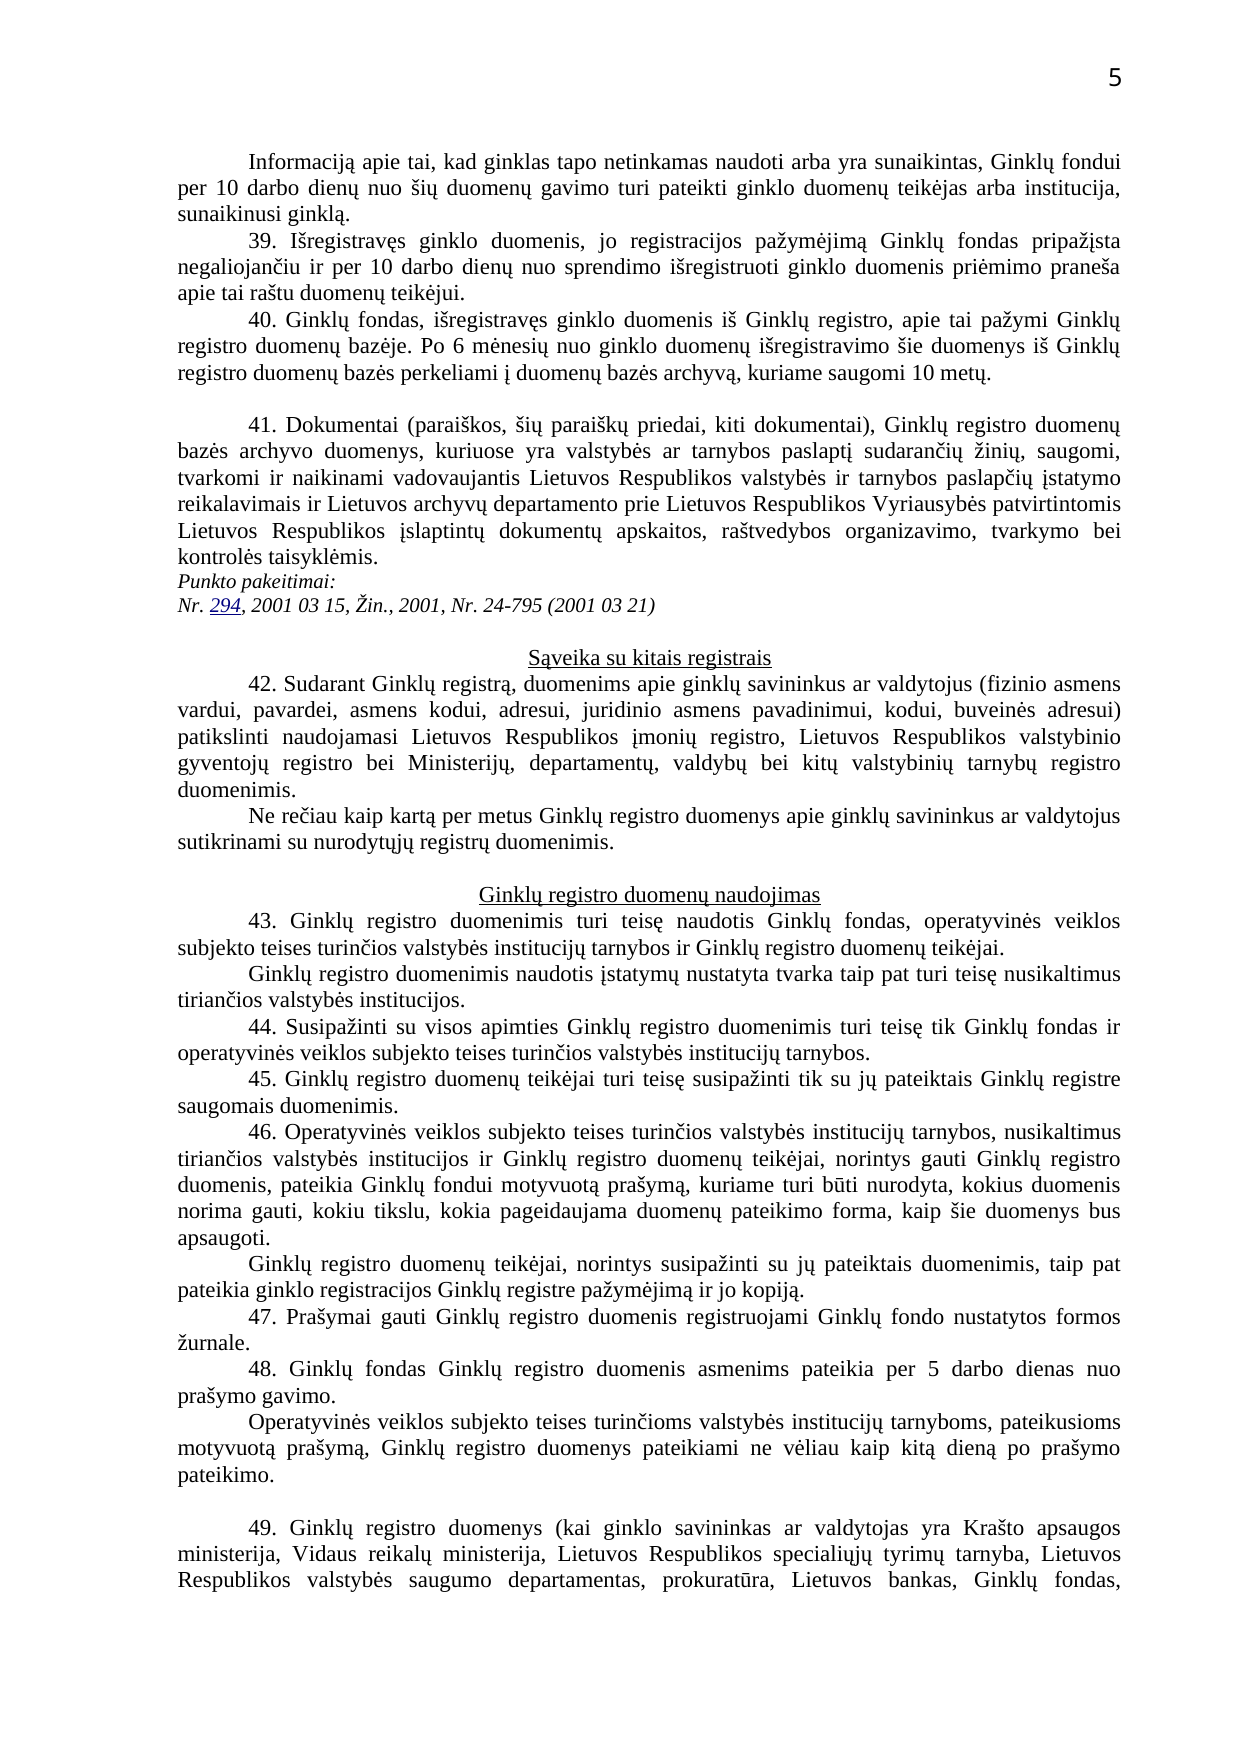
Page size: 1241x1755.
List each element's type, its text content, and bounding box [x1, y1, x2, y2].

text 43. Ginklų registro duomenimis turi teisę naudotis Ginklų fondas, operatyvinės veiklos subjekto teises turinčios valstybės institucijų tarnybos ir Ginklų registro duomenų teikėjai. [177, 907, 1122, 960]
text Nr. 294, 2001 03 15, Žin., 2001, Nr. 24-795 (2001 03 21) [177, 593, 1122, 617]
text 44. Susipažinti su visos apimties Ginklų registro duomenimis turi teisę tik Ginklų fondas ir operatyvinės veiklos subjekto teises turinčios valstybės institucijų tarnybos. [177, 1013, 1122, 1066]
text 40. Ginklų fondas, išregistravęs ginklo duomenis iš Ginklų registro, apie tai pažymi Ginklų registro duomenų bazėje. Po 6 mėnesių nuo ginklo duomenų išregistravimo šie duomenys iš Ginklų registro duomenų bazės perkeliami į duomenų bazės archyvą, kuriame saugomi 10 metų. [177, 306, 1122, 385]
subtitle Ginklų registro duomenų naudojimas [177, 881, 1122, 907]
text 49. Ginklų registro duomenys (kai ginklo savininkas ar valdytojas yra Krašto apsaugos ministerija, Vidaus reikalų ministerija, Lietuvos Respublikos specialiųjų tyrimų tarnyba, Lietuvos Respublikos valstybės saugumo departamentas, prokuratūra, Lietuvos bankas, Ginklų fondas, [177, 1513, 1122, 1593]
text 41. Dokumentai (paraiškos, šių paraiškų priedai, kiti dokumentai), Ginklų registro duomenų bazės archyvo duomenys, kuriuose yra valstybės ar tarnybos paslaptį sudarančių žinių, saugomi, tvarkomi ir naikinami vadovaujantis Lietuvos Respublikos valstybės ir tarnybos paslapčių įstatymo reikalavimais ir Lietuvos archyvų departamento prie Lietuvos Respublikos Vyriausybės patvirtintomis Lietuvos Respublikos įslaptintų dokumentų apskaitos, raštvedybos organizavimo, tvarkymo bei kontrolės taisyklėmis. [177, 411, 1122, 569]
text 39. Išregistravęs ginklo duomenis, jo registracijos pažymėjimą Ginklų fondas pripažįsta negaliojančiu ir per 10 darbo dienų nuo sprendimo išregistruoti ginklo duomenis priėmimo praneša apie tai raštu duomenų teikėjui. [177, 227, 1122, 306]
text Informaciją apie tai, kad ginklas tapo netinkamas naudoti arba yra sunaikintas, Ginklų fondui per 10 darbo dienų nuo šių duomenų gavimo turi pateikti ginklo duomenų teikėjas arba institucija, sunaikinusi ginklą. [177, 148, 1122, 227]
text Ginklų registro duomenimis naudotis įstatymų nustatyta tvarka taip pat turi teisę nusikaltimus tiriančios valstybės institucijos. [177, 960, 1122, 1013]
text Ne rečiau kaip kartą per metus Ginklų registro duomenys apie ginklų savininkus ar valdytojus sutikrinami su nurodytųjų registrų duomenimis. [177, 802, 1122, 855]
text Punkto pakeitimai: [177, 569, 1122, 593]
text 46. Operatyvinės veiklos subjekto teises turinčios valstybės institucijų tarnybos, nusikaltimus tiriančios valstybės institucijos ir Ginklų registro duomenų teikėjai, norintys gauti Ginklų registro duomenis, pateikia Ginklų fondui motyvuotą prašymą, kuriame turi būti nurodyta, kokius duomenis norima gauti, kokiu tikslu, kokia pageidaujama duomenų pateikimo forma, kaip šie duomenys bus apsaugoti. [177, 1118, 1122, 1250]
text Operatyvinės veiklos subjekto teises turinčioms valstybės institucijų tarnyboms, pateikusioms motyvuotą prašymą, Ginklų registro duomenys pateikiami ne vėliau kaip kitą dieną po prašymo pateikimo. [177, 1408, 1122, 1487]
text 42. Sudarant Ginklų registrą, duomenims apie ginklų savininkus ar valdytojus (fizinio asmens vardui, pavardei, asmens kodui, adresui, juridinio asmens pavadinimui, kodui, buveinės adresui) patikslinti naudojamasi Lietuvos Respublikos įmonių registro, Lietuvos Respublikos valstybinio gyventojų registro bei Ministerijų, departamentų, valdybų bei kitų valstybinių tarnybų registro duomenimis. [177, 670, 1122, 802]
text 45. Ginklų registro duomenų teikėjai turi teisę susipažinti tik su jų pateiktais Ginklų registre saugomais duomenimis. [177, 1066, 1122, 1118]
text Ginklų registro duomenų teikėjai, norintys susipažinti su jų pateiktais duomenimis, taip pat pateikia ginklo registracijos Ginklų registre pažymėjimą ir jo kopiją. [177, 1250, 1122, 1303]
text 47. Prašymai gauti Ginklų registro duomenis registruojami Ginklų fondo nustatytos formos žurnale. [177, 1303, 1122, 1355]
text Sąveika su kitais registrais [177, 644, 1122, 670]
text 48. Ginklų fondas Ginklų registro duomenis asmenims pateikia per 5 darbo dienas nuo prašymo gavimo. [177, 1355, 1122, 1408]
